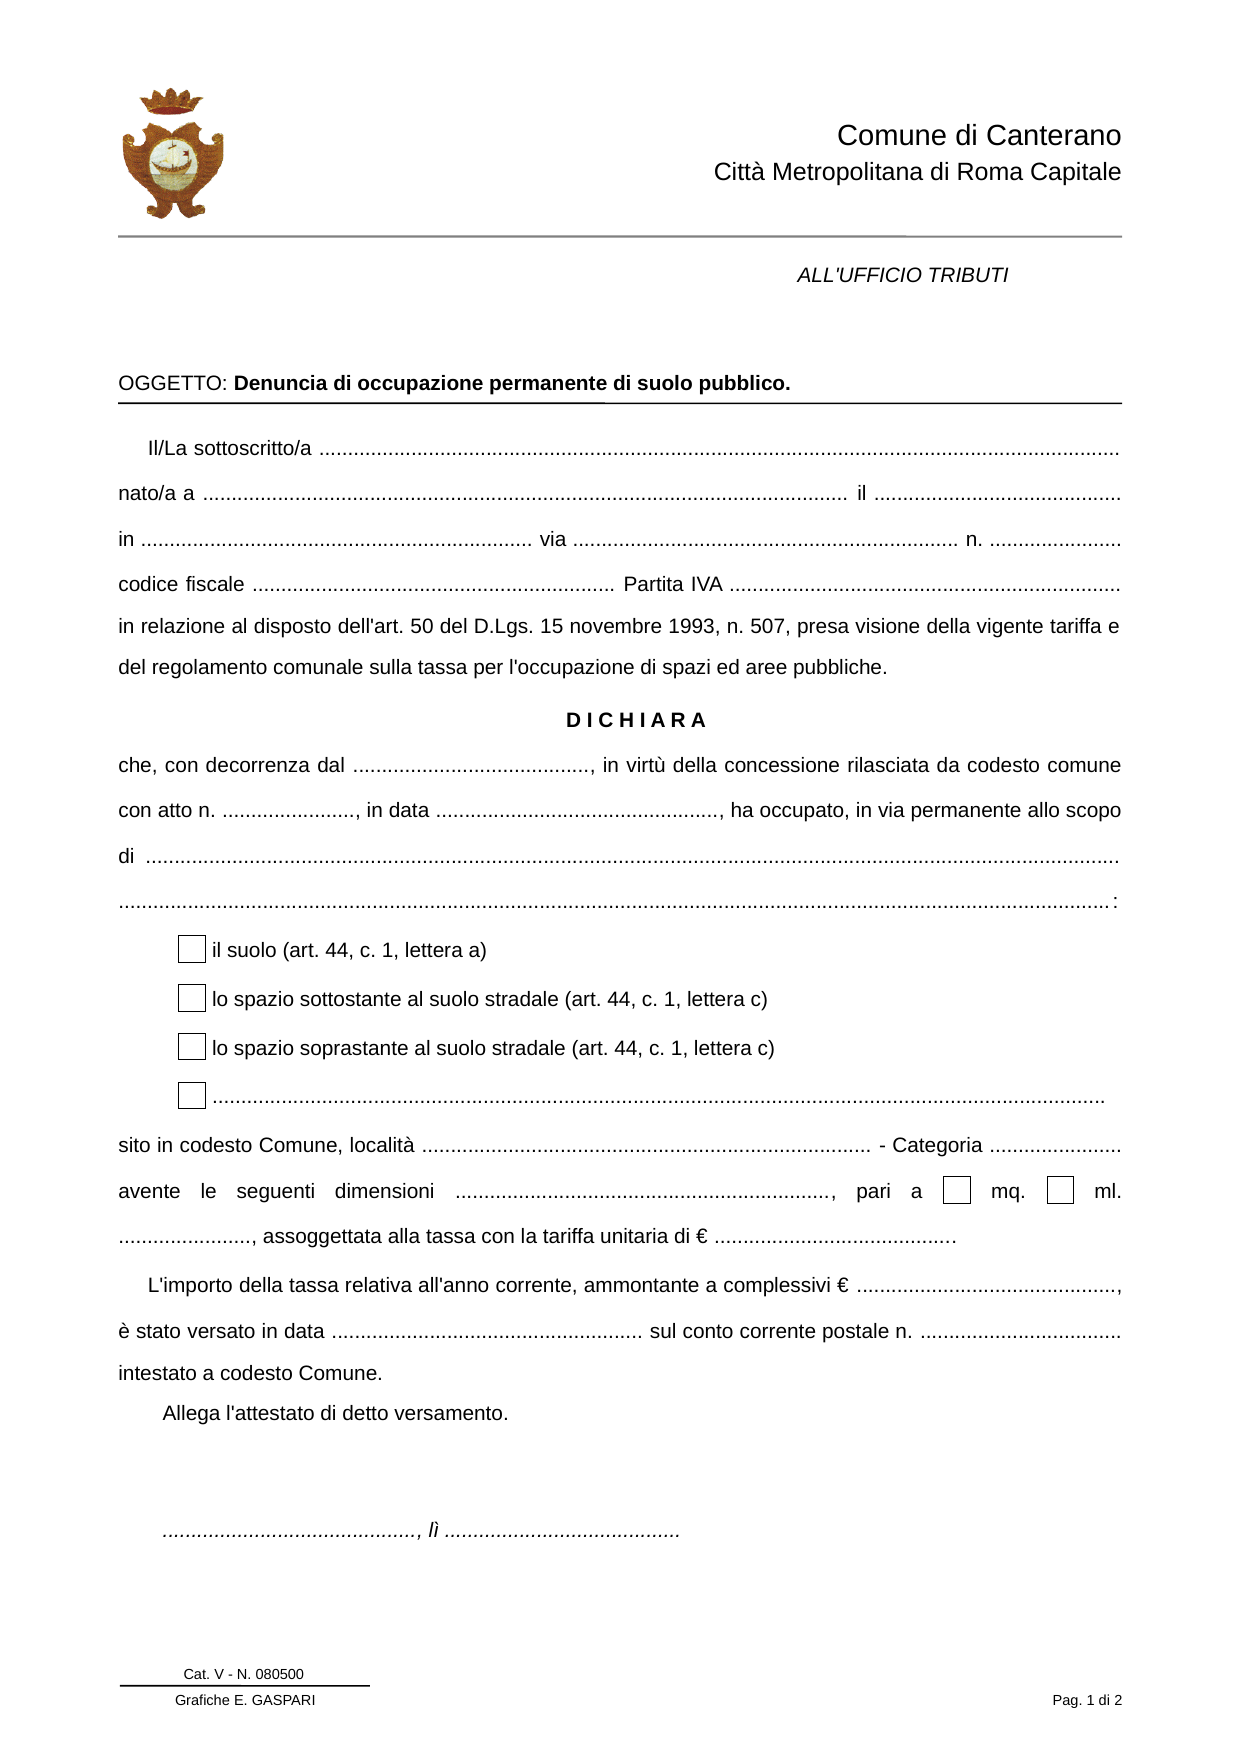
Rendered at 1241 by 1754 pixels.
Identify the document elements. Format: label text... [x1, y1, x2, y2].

text lo spazio soprastante al suolo stradale (art. 44, c. 1, lettera c) [177, 1032, 944, 1061]
text OGGETTO: Denuncia di occupazione permanente di suolo pubblico. [118, 371, 1122, 395]
text il suolo (art. 44, c. 1, lettera a) [177, 934, 1122, 963]
text Comune di Canterano [224, 118, 1122, 152]
text che, con decorrenza dal ........................................., in virtù della concessione rilasciata da codesto comune con atto n. ......................., in data ................................................., ha occupato, in via permanente allo scopo di ......................................................................................................................................................................... ............................................................................................................................................................................: [118, 749, 1122, 914]
text Il/La sottoscritto/a ........................................................................................................................................... nato/a a ................................................................................................................ il ........................................... in .................................................................... via ................................................................... n. ....................... codice fiscale ............................................................... Partita IVA .................................................................... in relazione al disposto dell'art. 50 del D.Lgs. 15 novembre 1993, n. 507, presa visione della vigente tariffa e del regolamento comunale sulla tassa per l'occupazione di spazi ed aree pubbliche. [118, 432, 1122, 679]
text D I C H I A R A [566, 708, 1122, 732]
text ........................................................................................................................................................... [118, 1081, 1122, 1109]
text sito in codesto Comune, località .............................................................................. - Categoria ....................... avente le seguenti dimensioni ................................................................., pari a mq. ml. ......................., assoggettata alla tassa con la tariffa unitaria di € .......................................... [118, 1129, 1122, 1249]
subtitle ALL'UFFICIO TRIBUTI [797, 263, 1122, 287]
text lo spazio sottostante al suolo stradale (art. 44, c. 1, lettera c) [177, 983, 944, 1012]
picture [122, 87, 224, 219]
text Città Metropolitana di Roma Capitale [224, 157, 1122, 185]
text L'importo della tassa relativa all'anno corrente, ammontante a complessivi € ............................................., è stato versato in data ...................................................... sul conto corrente postale n. ................................... intestato a codesto Comune. [118, 1269, 1122, 1384]
text Allega l'attestato di detto versamento. [162, 1401, 1122, 1425]
text ............................................, lì ......................................... [162, 1514, 1122, 1542]
